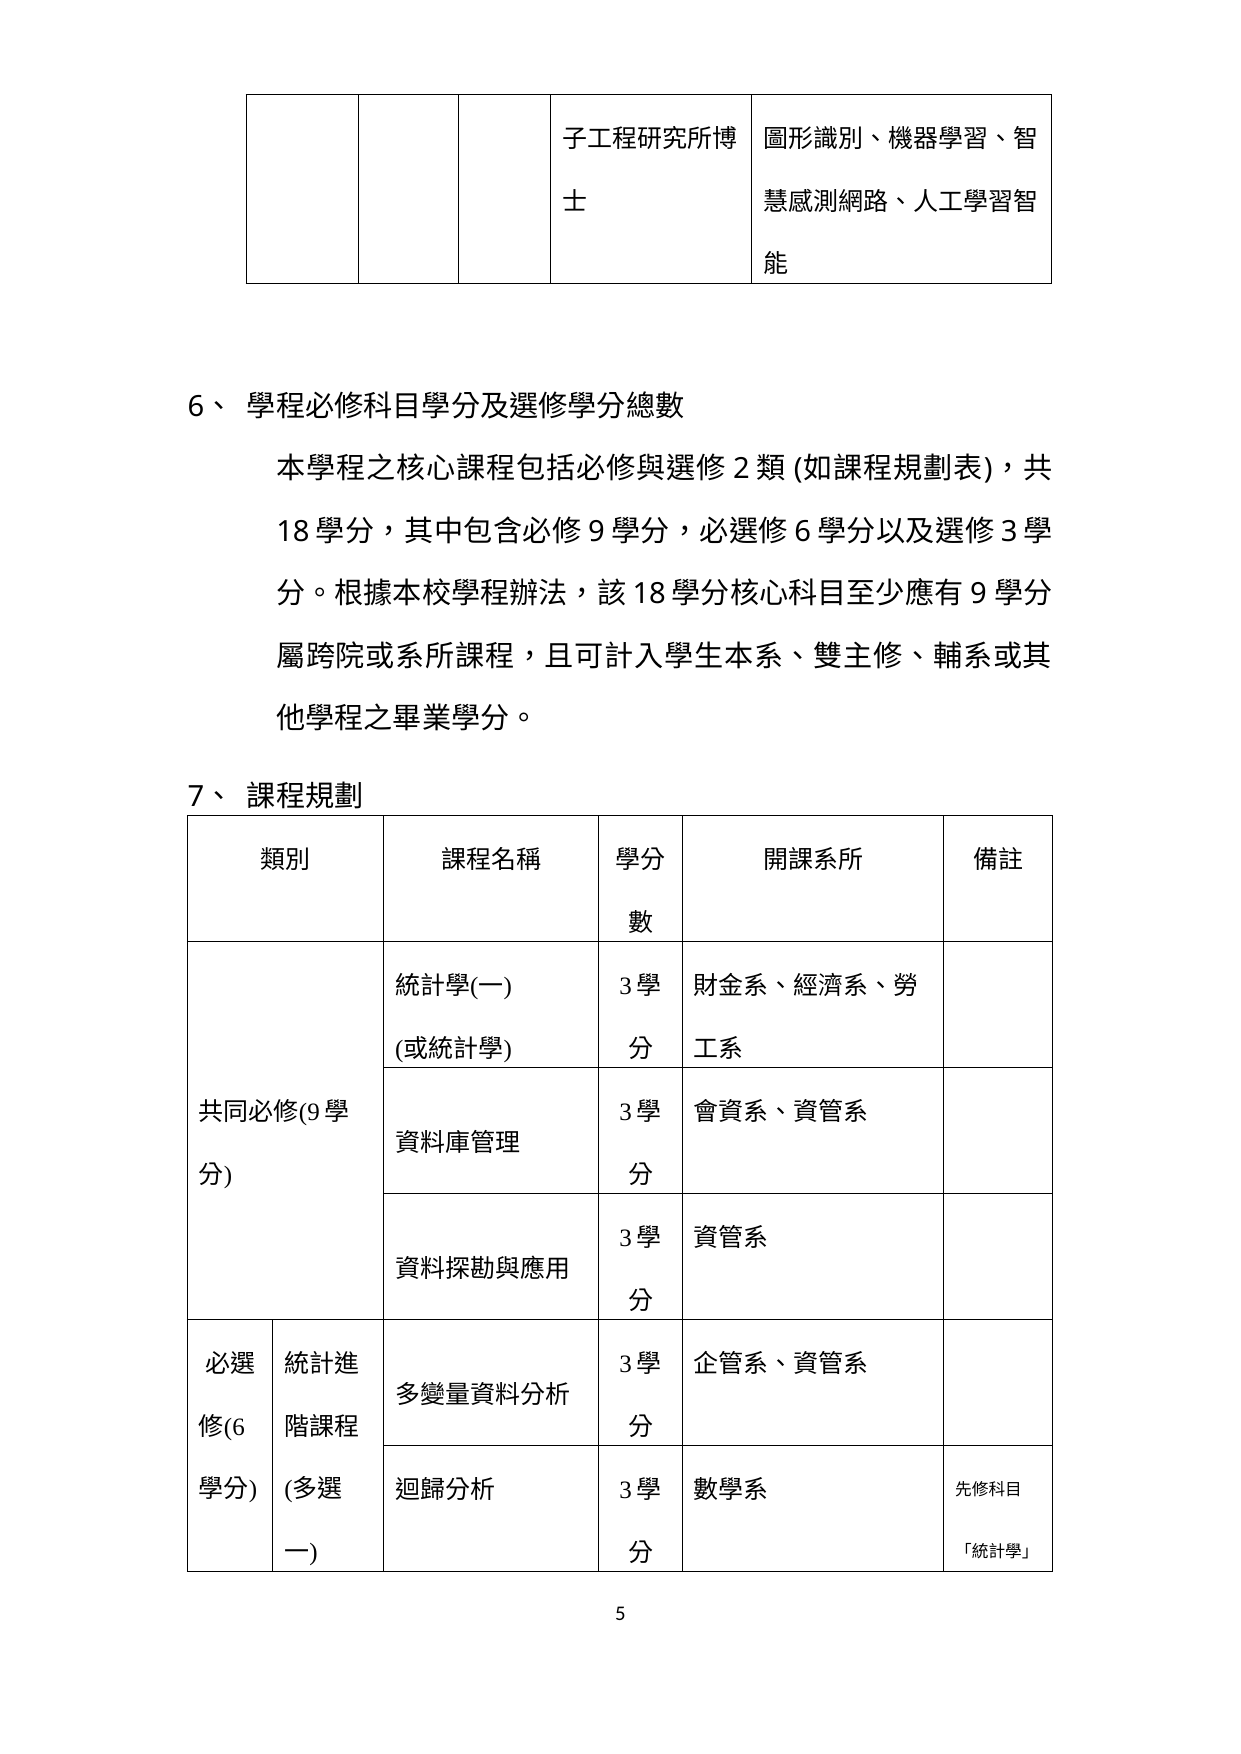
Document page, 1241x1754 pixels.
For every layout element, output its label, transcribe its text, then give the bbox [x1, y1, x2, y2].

table_cell 3學分 [599, 1068, 682, 1193]
table_cell [944, 1194, 1052, 1319]
table_cell 圖形識別、機器學習、智慧感測網路、人工學習智能 [752, 95, 1051, 283]
table_cell 統計學(一) (或統計學) [384, 942, 598, 1067]
table_header 類別 [188, 816, 383, 941]
table_cell [944, 1320, 1052, 1445]
table_cell 3學分 [599, 1194, 682, 1319]
table_cell 共同必修(9學分) [188, 942, 383, 1319]
table_cell 迴歸分析 [384, 1446, 598, 1571]
table_cell 會資系、資管系 [683, 1068, 943, 1193]
table_cell 數學系 [683, 1446, 943, 1571]
table_cell [944, 1068, 1052, 1193]
table_cell [247, 95, 358, 283]
table_cell 資管系 [683, 1194, 943, 1319]
table_cell 子工程研究所博士 [551, 95, 751, 283]
table_cell [459, 95, 550, 283]
table_cell 資料探勘與應用 [384, 1194, 598, 1319]
table_cell 必選修(6學分) [188, 1320, 272, 1571]
list 學程必修科目學分及選修學分總數 [187, 362, 1053, 424]
table_cell 財金系、經濟系、勞工系 [683, 942, 943, 1067]
text 本學程之核心課程包括必修與選修2類 (如課程規劃表)，共18學分，其中包含必修9學分，必選修6學分以及選修3學分。根據本校學程辦法，該18學分核心科目至少應有 9 學分屬跨院或系所課程，且可計入學生本系、雙主修、輔系或其他學程之畢業學分。 [276, 424, 1053, 737]
table_cell [359, 95, 458, 283]
table_header 課程名稱 [384, 816, 598, 941]
list 課程規劃 [187, 752, 1053, 815]
table_cell 3學分 [599, 1446, 682, 1571]
table_cell 統計進階課程 (多選一) [273, 1320, 383, 1571]
table_header 學分數 [599, 816, 682, 941]
table_cell 企管系、資管系 [683, 1320, 943, 1445]
table_header 開課系所 [683, 816, 943, 941]
table_cell 3學分 [599, 942, 682, 1067]
table_cell 3學分 [599, 1320, 682, 1445]
table_cell 資料庫管理 [384, 1068, 598, 1193]
table_cell 多變量資料分析 [384, 1320, 598, 1445]
table_cell [944, 942, 1052, 1067]
table_cell 先修科目「統計學」 [944, 1446, 1052, 1571]
table_header 備註 [944, 816, 1052, 941]
